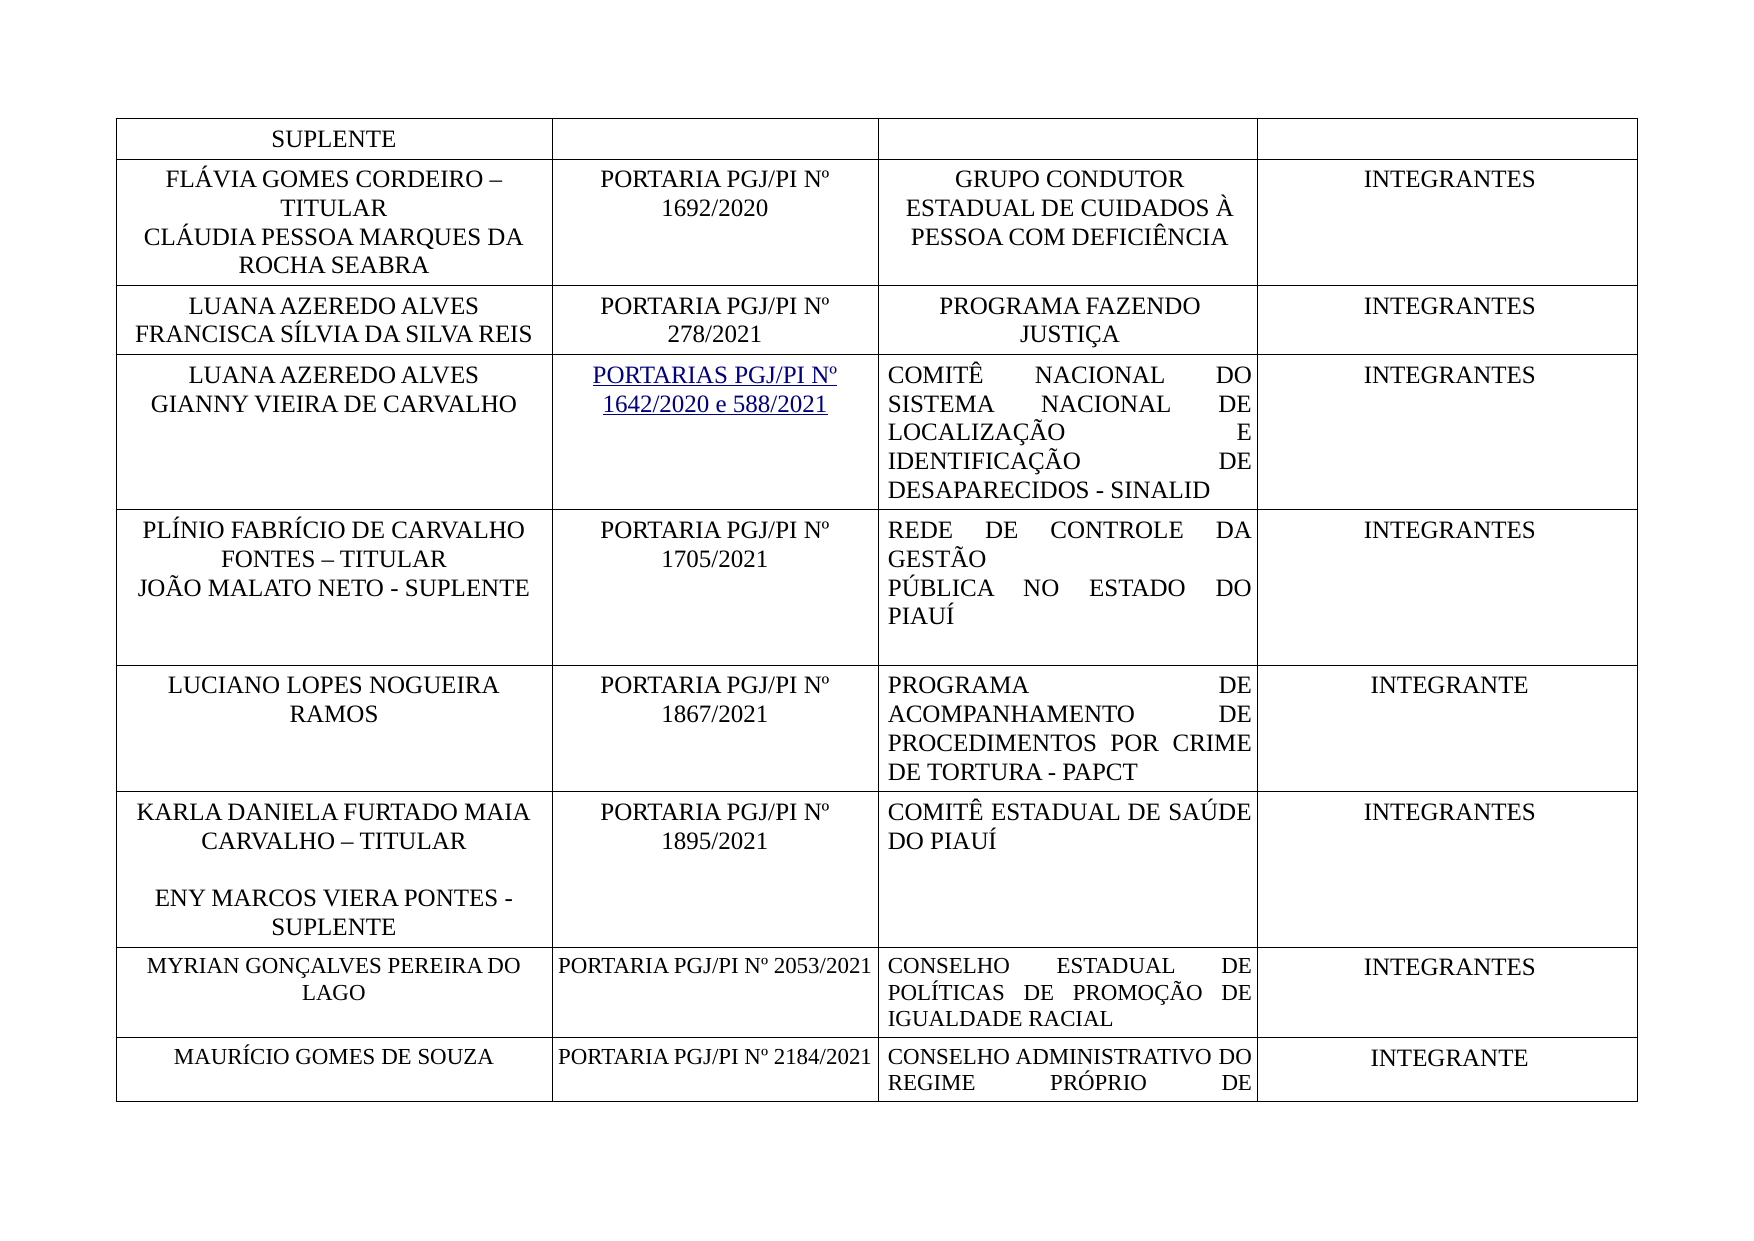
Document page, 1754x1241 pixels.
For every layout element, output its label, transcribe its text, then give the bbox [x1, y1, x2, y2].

table_cell PORTARIA PGJ/PI Nº 1692/2020 [553, 160, 878, 285]
table_cell LUCIANO LOPES NOGUEIRA RAMOS [117, 666, 552, 791]
table_cell Integrantes [1258, 160, 1637, 285]
table_cell Integrante [1258, 1038, 1637, 1101]
table_cell PORTARIA PGJ/PI Nº 1895/2021 [553, 792, 878, 947]
table_cell GRUPO CONDUTOR ESTADUAL DE CUIDADOS À PESSOA COM DEFICIÊNCIA [879, 160, 1257, 285]
table_cell LUANA AZEREDO ALVES GIANNY VIEIRA DE CARVALHO [117, 355, 552, 509]
table_cell SUPLENTE [117, 119, 552, 158]
table_cell MAURÍCIO GOMES DE SOUZA [117, 1038, 552, 1101]
table_cell MYRIAN GONÇALVES PEREIRA DO LAGO [117, 948, 552, 1037]
table_cell PORTARIA PGJ/PI Nº 1705/2021 [553, 510, 878, 665]
table_cell Integrantes [1258, 510, 1637, 665]
table_cell FLÁVIA GOMES CORDEIRO – TITULAR CLÁUDIA PESSOA MARQUES DA ROCHA SEABRA [117, 160, 552, 285]
table_cell PLÍNIO FABRÍCIO DE CARVALHO FONTES – TITULAR JOÃO MALATO NETO - SUPLENTE [117, 510, 552, 665]
table_cell Integrantes [1258, 355, 1637, 509]
table_cell PROGRAMA FAZENDO JUSTIÇA [879, 286, 1257, 354]
table_cell Karla daniela furtado maia carvalho – titular eny marcos viera pontes - suplente [117, 792, 552, 947]
table_cell Conselho Administrativo do Regime Próprio de [879, 1038, 1257, 1101]
table_cell [879, 119, 1257, 158]
table_cell PORTARIA PGJ/PI Nº 2053/2021 [553, 948, 878, 1037]
table_cell Comitê estadual de saúde do piauí [879, 792, 1257, 947]
table_cell PORTARIA PGJ/PI Nº 2184/2021 [553, 1038, 878, 1101]
table_cell PORTARIAS PGJ/PI Nº 1642/2020 e 588/2021 [553, 355, 878, 509]
table_cell Integrantes [1258, 792, 1637, 947]
table_cell CONSELHO ESTADUAL DE POLÍTICAS DE PROMOÇÃO DE IGUALDADE RACIAL [879, 948, 1257, 1037]
table_cell Rede de Controle da Gestão Pública no Estado do Piauí [879, 510, 1257, 665]
table_cell [553, 119, 878, 158]
table_cell Programa de Acompanhamento de Procedimentos por Crime de Tortura - PAPCT [879, 666, 1257, 791]
table_cell PORTARIA PGJ/PI Nº 278/2021 [553, 286, 878, 354]
table_cell LUANA AZEREDO ALVES FRANCISCA SÍLVIA DA SILVA REIS [117, 286, 552, 354]
table_cell Integrantes [1258, 286, 1637, 354]
table_cell PORTARIA PGJ/PI Nº 1867/2021 [553, 666, 878, 791]
table_cell Integrantes [1258, 948, 1637, 1037]
table_cell [1258, 119, 1637, 158]
table_cell Integrante [1258, 666, 1637, 791]
table_cell COMITÊ NACIONAL DO SISTEMA NACIONAL DE LOCALIZAÇÃO E IDENTIFICAÇÃO DE DESAPARECIDOS - SINALID [879, 355, 1257, 509]
